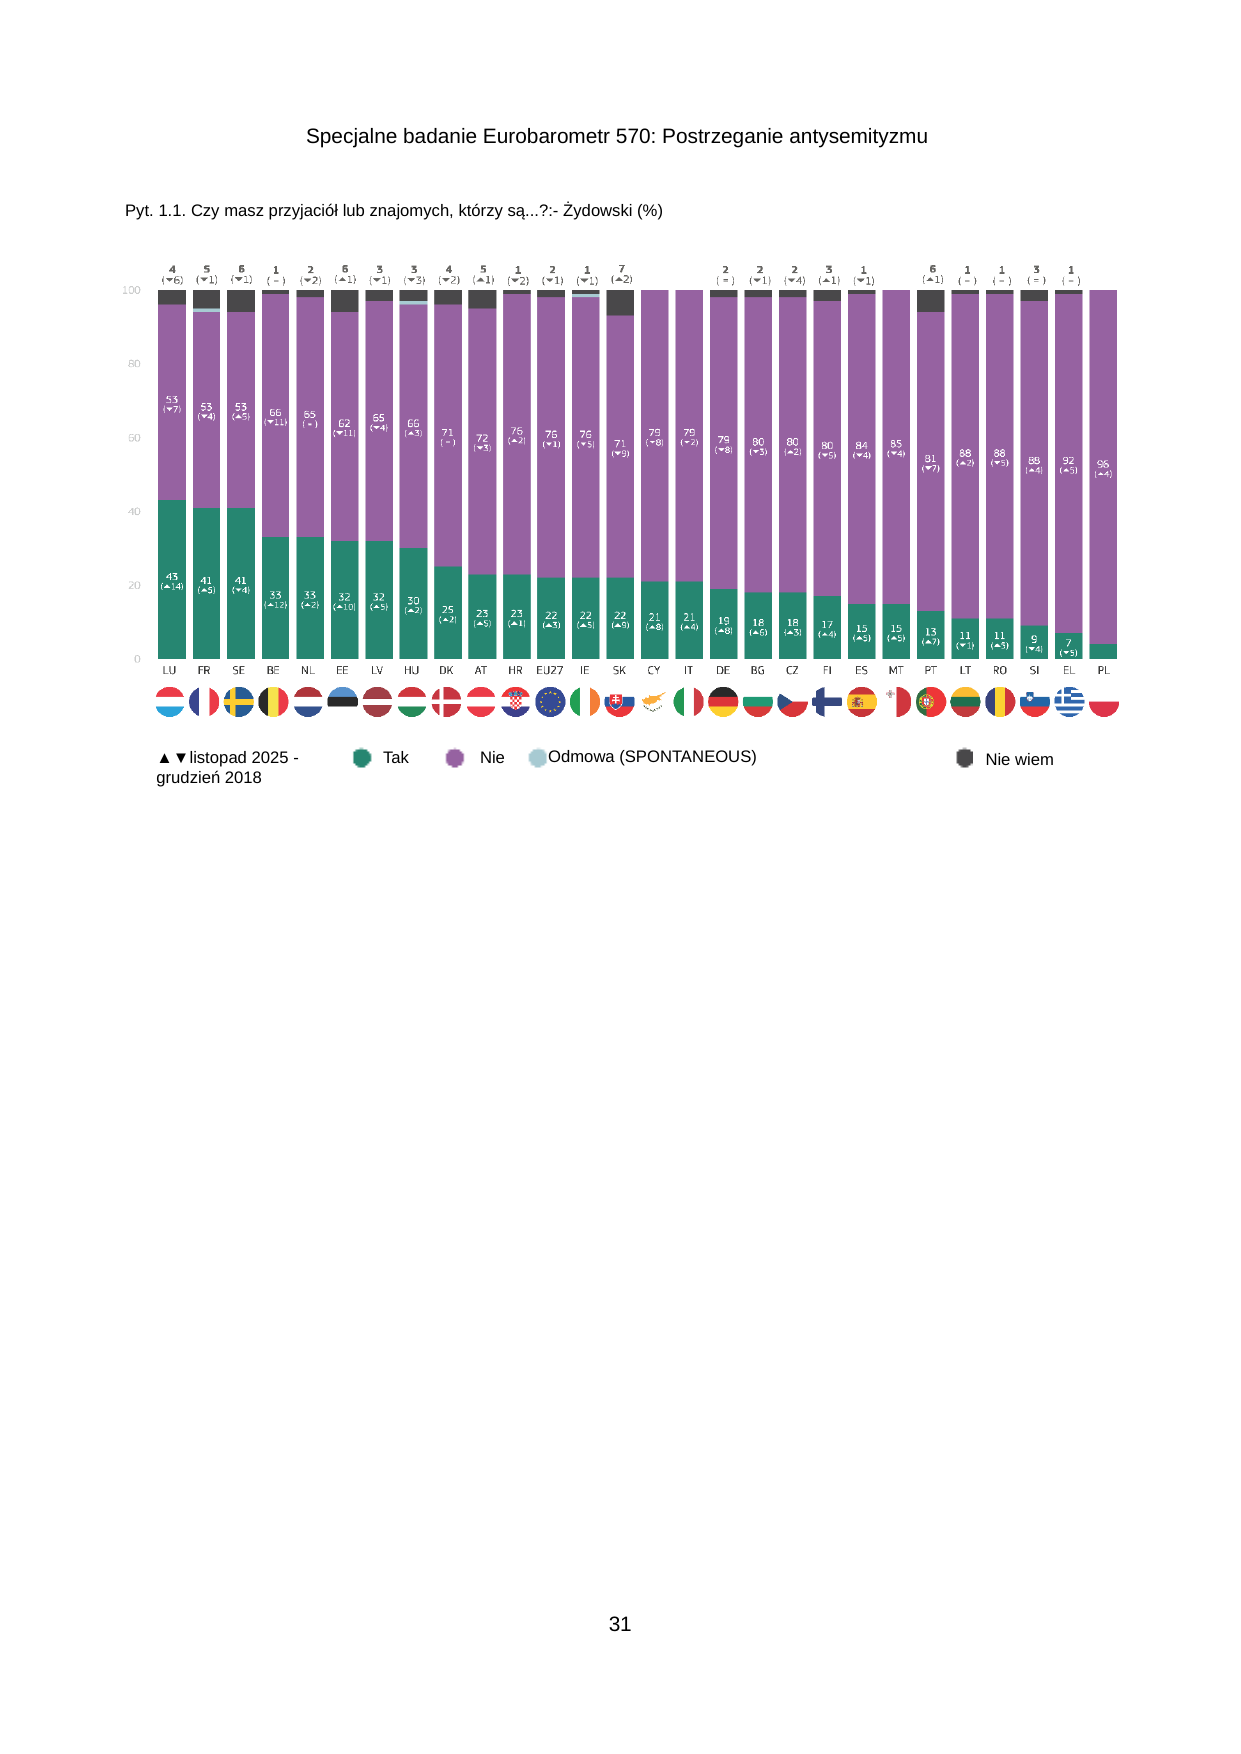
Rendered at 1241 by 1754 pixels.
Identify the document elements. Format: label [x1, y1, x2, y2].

picture [110, 257, 1127, 721]
picture [346, 730, 973, 788]
